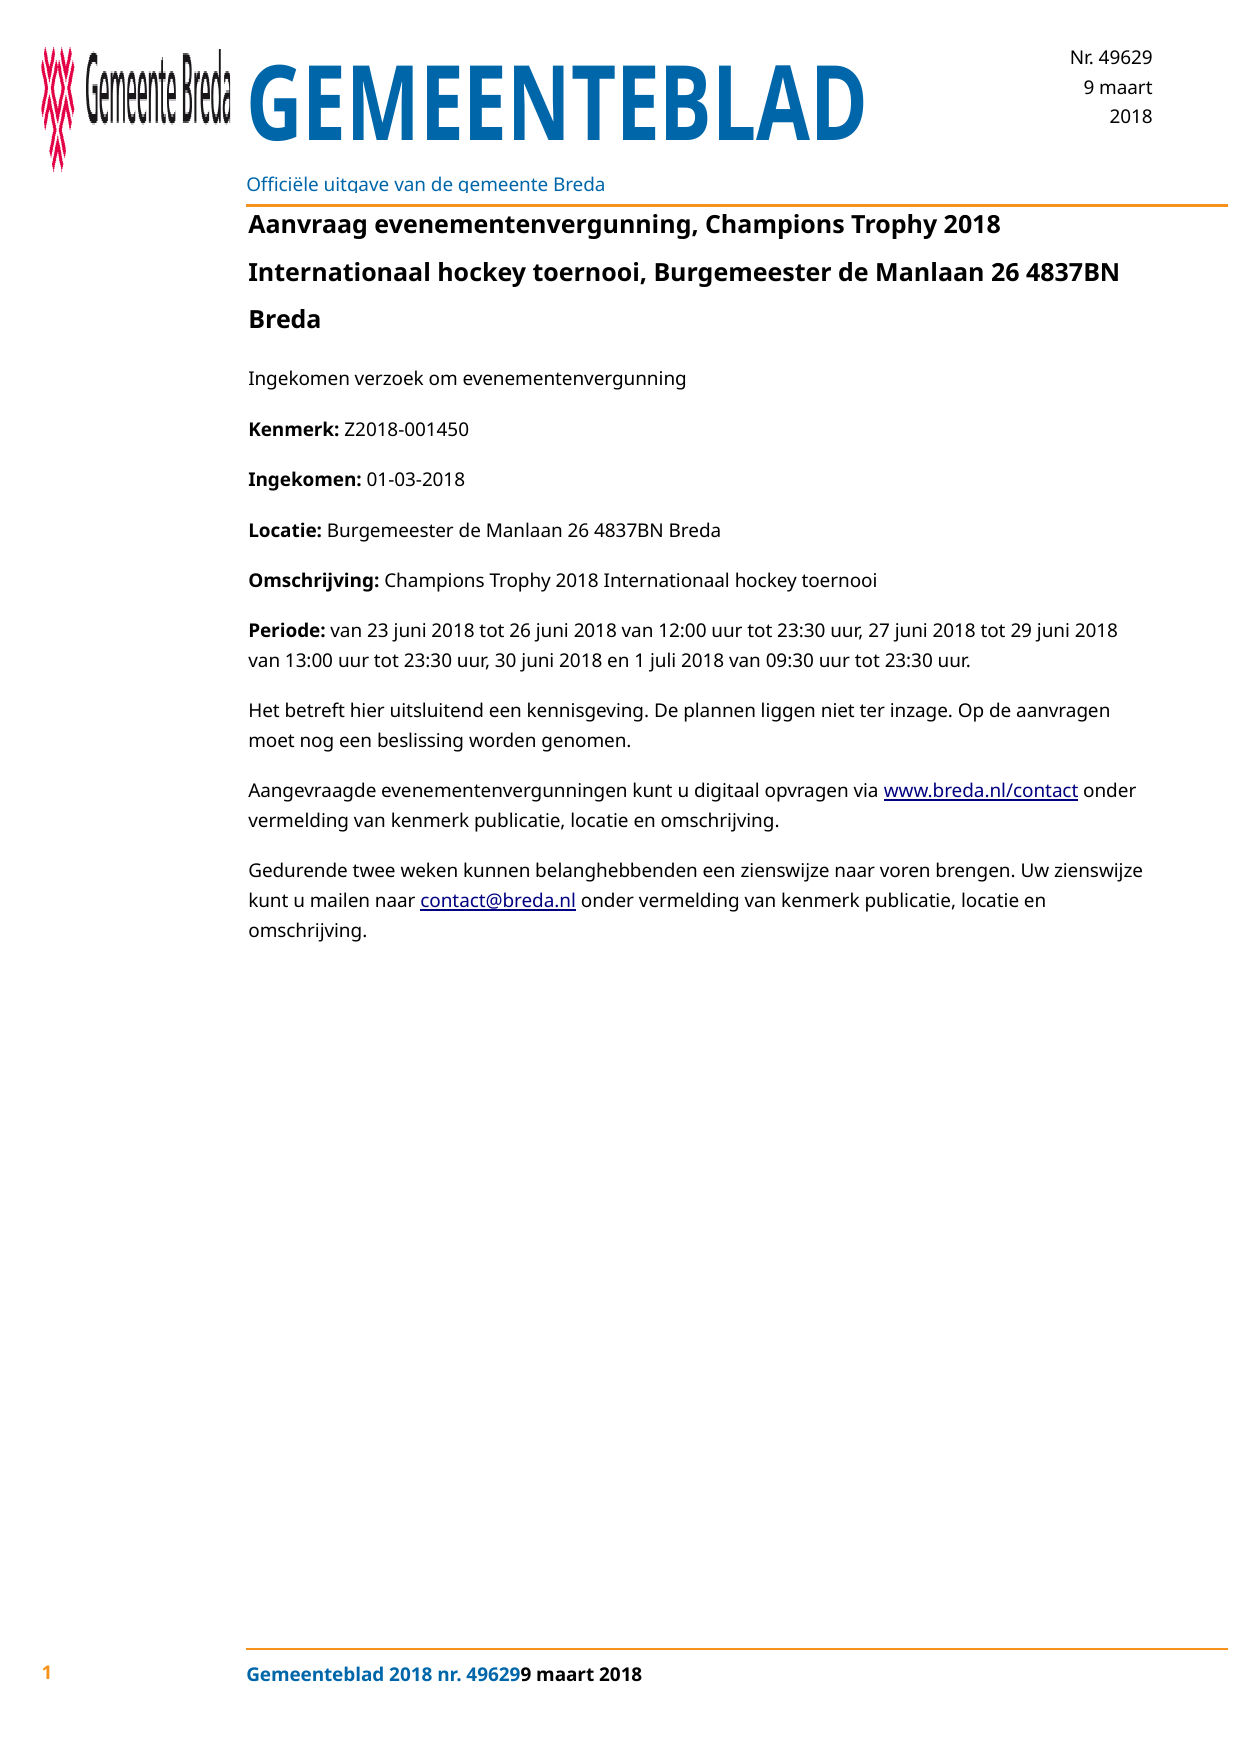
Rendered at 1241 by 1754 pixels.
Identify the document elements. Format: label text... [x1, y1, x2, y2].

text Ingekomen: 01-03-2018 [248, 466, 1152, 492]
picture [41, 47, 231, 172]
text Omschrijving: Champions Trophy 2018 Internationaal hockey toernooi [248, 567, 1152, 593]
text Periode: van 23 juni 2018 tot 26 juni 2018 van 12:00 uur tot 23:30 uur, 27 juni 2018 tot 29 juni 2018 van 13:00 uur tot 23:30 uur, 30 juni 2018 en 1 juli 2018 van 09:30 uur tot 23:30 uur. [248, 618, 1152, 673]
text Aanvraag evenementenvergunning, Champions Trophy 2018 Internationaal hockey toernooi, Burgemeester de Manlaan 26 4837BN Breda [248, 207, 1152, 336]
text Locatie: Burgemeester de Manlaan 26 4837BN Breda [248, 517, 1152, 542]
text Het betreft hier uitsluitend een kennisgeving. De plannen liggen niet ter inzage. Op de aanvragen moet nog een beslissing worden genomen. [248, 698, 1152, 753]
text Kenmerk: Z2018-001450 [248, 416, 1152, 442]
text Gedurende twee weken kunnen belanghebbenden een zienswijze naar voren brengen. Uw zienswijze kunt u mailen naar contact@breda.nl onder vermelding van kenmerk publicatie, locatie en omschrijving. [248, 858, 1152, 942]
text Ingekomen verzoek om evenementenvergunning [248, 366, 1152, 391]
text Aangevraagde evenementenvergunningen kunt u digitaal opvragen via www.breda.nl/contact onder vermelding van kenmerk publicatie, locatie en omschrijving. [248, 778, 1152, 833]
